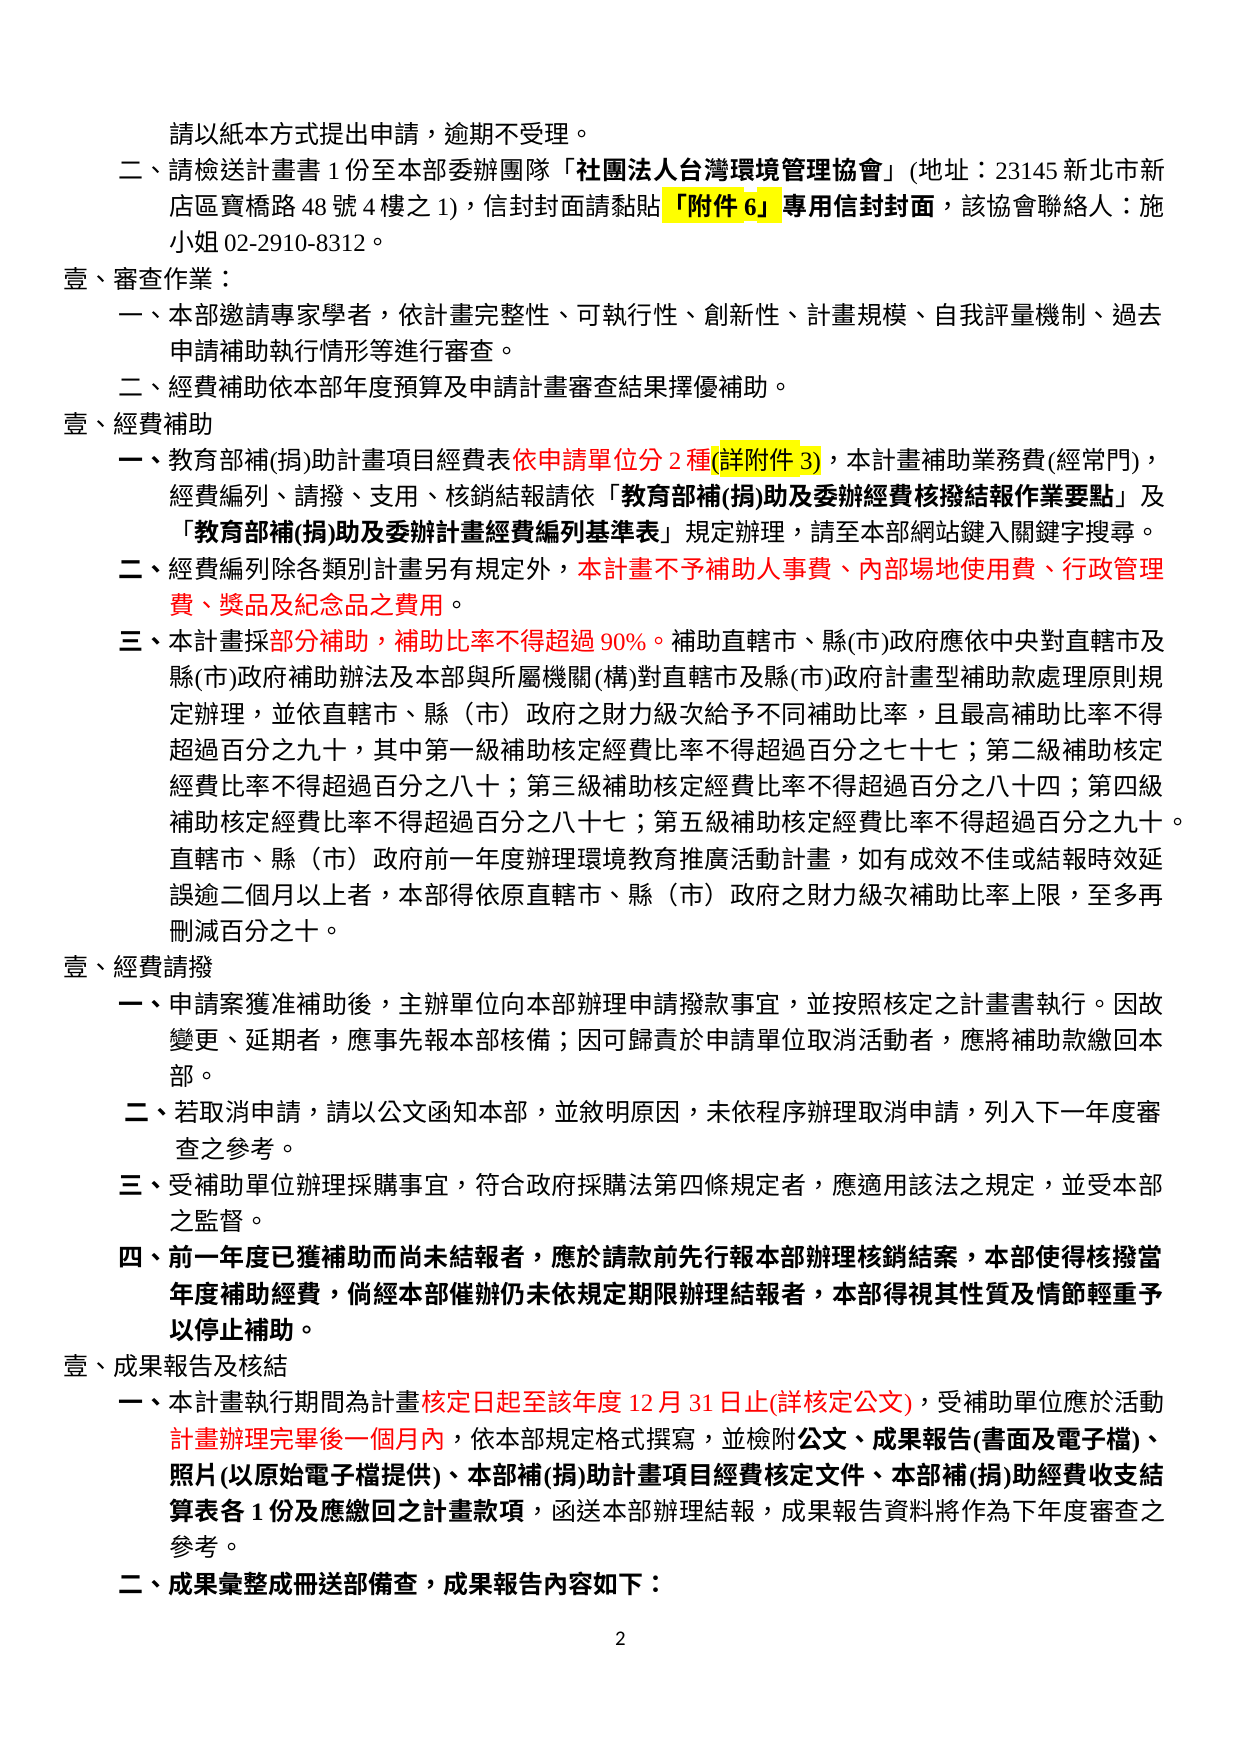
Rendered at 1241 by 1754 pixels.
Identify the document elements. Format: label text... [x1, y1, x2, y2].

list 若取消申請，請以公文函知本部，並敘明原因，未依程序辦理取消申請，列入下一年度審查之參考。 [124, 1093, 1165, 1165]
list 教育部補(捐)助計畫項目經費表依申請單位分2種(詳附件3)，本計畫補助業務費(經常門)，經費編列、請撥、支用、核銷結報請依「教育部補(捐)助及委辦經費核撥結報作業要點」及「教育部補(捐)助及委辦計畫經費編列基準表」規定辦理，請至本部網站鍵入關鍵字搜尋。 [119, 440, 1165, 549]
list 前一年度已獲補助而尚未結報者，應於請款前先行報本部辦理核銷結案，本部使得核撥當年度補助經費，倘經本部催辦仍未依規定期限辦理結報者，本部得視其性質及情節輕重予以停止補助。 [119, 1238, 1165, 1347]
list 受補助單位辦理採購事宜，符合政府採購法第四條規定者，應適用該法之規定，並受本部之監督。 [119, 1165, 1165, 1238]
list 審查作業： [63, 259, 1165, 295]
list 經費補助 [63, 404, 1165, 440]
list 經費補助依本部年度預算及申請計畫審查結果擇優補助。 [119, 368, 1165, 404]
list 請以紙本方式提出申請，逾期不受理。 [119, 114, 1165, 150]
list 請檢送計畫書1份至本部委辦團隊「社團法人台灣環境管理協會」(地址：23145新北市新店區寶橋路48號4樓之1)，信封封面請黏貼「附件6」專用信封封面，該協會聯絡人：施小姐02-2910-8312。 [119, 150, 1165, 259]
list 本計畫執行期間為計畫核定日起至該年度12月31日止(詳核定公文)，受補助單位應於活動計畫辦理完畢後一個月內，依本部規定格式撰寫，並檢附公文、成果報告(書面及電子檔)、照片(以原始電子檔提供)、本部補(捐)助計畫項目經費核定文件、本部補(捐)助經費收支結算表各1份及應繳回之計畫款項，函送本部辦理結報，成果報告資料將作為下年度審查之參考。 [119, 1383, 1165, 1564]
list 成果彙整成冊送部備查，成果報告內容如下： [119, 1564, 1165, 1600]
list 本計畫採部分補助，補助比率不得超過90%。補助直轄市、縣(市)政府應依中央對直轄市及縣(市)政府補助辦法及本部與所屬機關(構)對直轄市及縣(市)政府計畫型補助款處理原則規定辦理，並依直轄市、縣（市）政府之財力級次給予不同補助比率，且最高補助比率不得超過百分之九十，其中第一級補助核定經費比率不得超過百分之七十七；第二級補助核定經費比率不得超過百分之八十；第三級補助核定經費比率不得超過百分之八十四；第四級補助核定經費比率不得超過百分之八十七；第五級補助核定經費比率不得超過百分之九十。直轄市、縣（市）政府前一年度辦理環境教育推廣活動計畫，如有成效不佳或結報時效延誤逾二個月以上者，本部得依原直轄市、縣（市）政府之財力級次補助比率上限，至多再刪減百分之十。 [119, 622, 1165, 948]
list 經費請撥 [63, 948, 1165, 984]
list 經費編列除各類別計畫另有規定外，本計畫不予補助人事費、內部場地使用費、行政管理費、獎品及紀念品之費用。 [119, 549, 1165, 622]
list 成果報告及核結 [63, 1347, 1165, 1383]
list 本部邀請專家學者，依計畫完整性、可執行性、創新性、計畫規模、自我評量機制、過去申請補助執行情形等進行審查。 [119, 295, 1165, 368]
list 申請案獲准補助後，主辦單位向本部辦理申請撥款事宜，並按照核定之計畫書執行。因故變更、延期者，應事先報本部核備；因可歸責於申請單位取消活動者，應將補助款繳回本部。 [119, 984, 1165, 1093]
